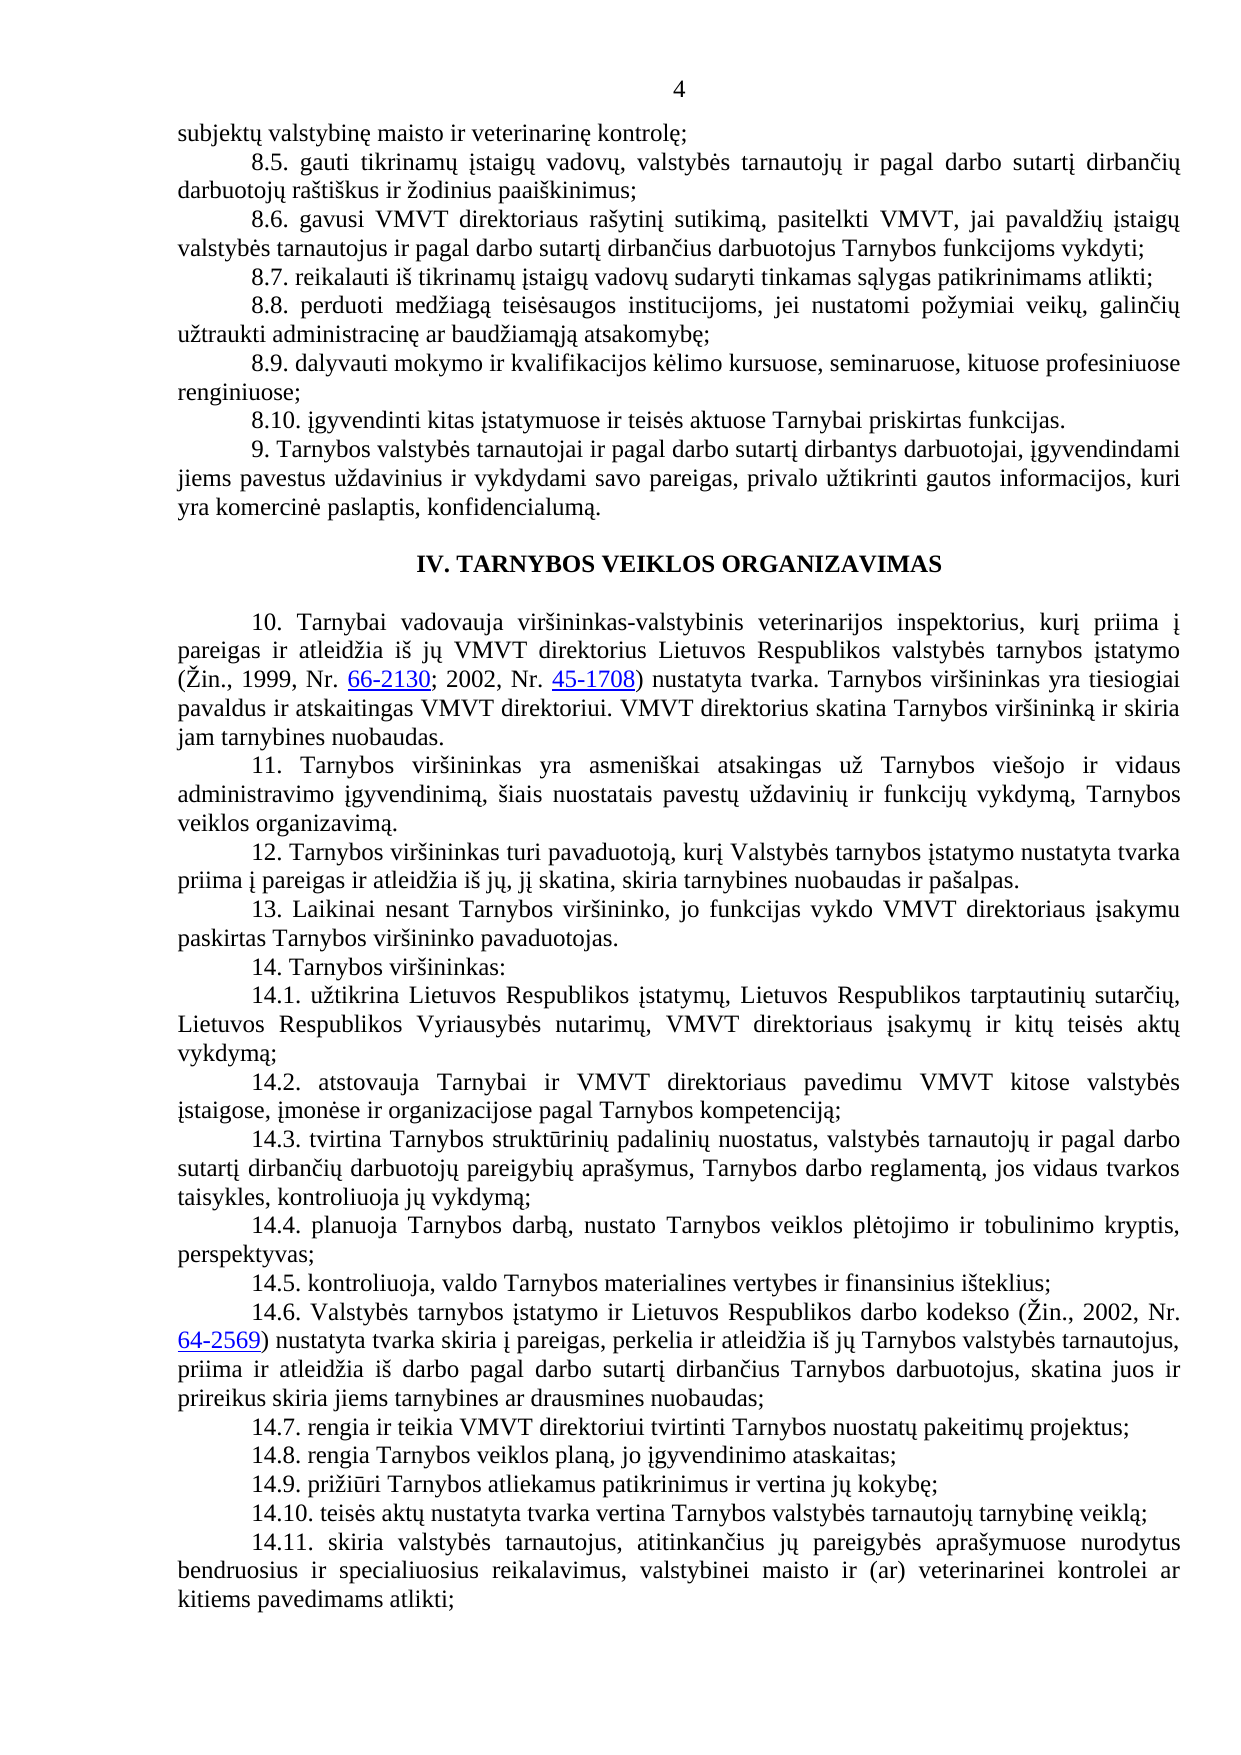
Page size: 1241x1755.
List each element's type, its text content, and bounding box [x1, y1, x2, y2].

text 13. Laikinai nesant Tarnybos viršininko, jo funkcijas vykdo VMVT direktoriaus įsakymu paskirtas Tarnybos viršininko pavaduotojas. [177, 894, 1181, 952]
text 14.9. prižiūri Tarnybos atliekamus patikrinimus ir vertina jų kokybę; [177, 1469, 1181, 1498]
text 8.7. reikalauti iš tikrinamų įstaigų vadovų sudaryti tinkamas sąlygas patikrinimams atlikti; [177, 262, 1181, 291]
text 8.8. perduoti medžiagą teisėsaugos institucijoms, jei nustatomi požymiai veikų, galinčių užtraukti administracinę ar baudžiamąją atsakomybę; [177, 291, 1181, 348]
text IV. TARNYBOS VEIKLOS ORGANIZAVIMAS [177, 549, 1181, 578]
text subjektų valstybinę maisto ir veterinarinę kontrolę; [177, 118, 1181, 147]
text 14.5. kontroliuoja, valdo Tarnybos materialines vertybes ir finansinius išteklius; [177, 1268, 1181, 1297]
text 14.1. užtikrina Lietuvos Respublikos įstatymų, Lietuvos Respublikos tarptautinių sutarčių, Lietuvos Respublikos Vyriausybės nutarimų, VMVT direktoriaus įsakymų ir kitų teisės aktų vykdymą; [177, 981, 1181, 1067]
text 14.3. tvirtina Tarnybos struktūrinių padalinių nuostatus, valstybės tarnautojų ir pagal darbo sutartį dirbančių darbuotojų pareigybių aprašymus, Tarnybos darbo reglamentą, jos vidaus tvarkos taisykles, kontroliuoja jų vykdymą; [177, 1124, 1181, 1211]
text 9. Tarnybos valstybės tarnautojai ir pagal darbo sutartį dirbantys darbuotojai, įgyvendindami jiems pavestus uždavinius ir vykdydami savo pareigas, privalo užtikrinti gautos informacijos, kuri yra komercinė paslaptis, konfidencialumą. [177, 434, 1181, 521]
text 8.9. dalyvauti mokymo ir kvalifikacijos kėlimo kursuose, seminaruose, kituose profesiniuose renginiuose; [177, 348, 1181, 406]
text 14.2. atstovauja Tarnybai ir VMVT direktoriaus pavedimu VMVT kitose valstybės įstaigose, įmonėse ir organizacijose pagal Tarnybos kompetenciją; [177, 1067, 1181, 1124]
text 14.10. teisės aktų nustatyta tvarka vertina Tarnybos valstybės tarnautojų tarnybinę veiklą; [177, 1498, 1181, 1527]
text 14.7. rengia ir teikia VMVT direktoriui tvirtinti Tarnybos nuostatų pakeitimų projektus; [177, 1412, 1181, 1441]
text 8.5. gauti tikrinamų įstaigų vadovų, valstybės tarnautojų ir pagal darbo sutartį dirbančių darbuotojų raštiškus ir žodinius paaiškinimus; [177, 147, 1181, 204]
text 10. Tarnybai vadovauja viršininkas-valstybinis veterinarijos inspektorius, kurį priima į pareigas ir atleidžia iš jų VMVT direktorius Lietuvos Respublikos valstybės tarnybos įstatymo (Žin., 1999, Nr. 66-2130; 2002, Nr. 45-1708) nustatyta tvarka. Tarnybos viršininkas yra tiesiogiai pavaldus ir atskaitingas VMVT direktoriui. VMVT direktorius skatina Tarnybos viršininką ir skiria jam tarnybines nuobaudas. [177, 607, 1181, 751]
text 8.6. gavusi VMVT direktoriaus rašytinį sutikimą, pasitelkti VMVT, jai pavaldžių įstaigų valstybės tarnautojus ir pagal darbo sutartį dirbančius darbuotojus Tarnybos funkcijoms vykdyti; [177, 204, 1181, 262]
text 14.6. Valstybės tarnybos įstatymo ir Lietuvos Respublikos darbo kodekso (Žin., 2002, Nr. 64-2569) nustatyta tvarka skiria į pareigas, perkelia ir atleidžia iš jų Tarnybos valstybės tarnautojus, priima ir atleidžia iš darbo pagal darbo sutartį dirbančius Tarnybos darbuotojus, skatina juos ir prireikus skiria jiems tarnybines ar drausmines nuobaudas; [177, 1297, 1181, 1412]
text 14.4. planuoja Tarnybos darbą, nustato Tarnybos veiklos plėtojimo ir tobulinimo kryptis, perspektyvas; [177, 1211, 1181, 1268]
text 14.8. rengia Tarnybos veiklos planą, jo įgyvendinimo ataskaitas; [177, 1441, 1181, 1469]
text 14. Tarnybos viršininkas: [177, 952, 1181, 981]
text 14.11. skiria valstybės tarnautojus, atitinkančius jų pareigybės aprašymuose nurodytus bendruosius ir specialiuosius reikalavimus, valstybinei maisto ir (ar) veterinarinei kontrolei ar kitiems pavedimams atlikti; [177, 1527, 1181, 1613]
text 12. Tarnybos viršininkas turi pavaduotoją, kurį Valstybės tarnybos įstatymo nustatyta tvarka priima į pareigas ir atleidžia iš jų, jį skatina, skiria tarnybines nuobaudas ir pašalpas. [177, 837, 1181, 894]
text 11. Tarnybos viršininkas yra asmeniškai atsakingas už Tarnybos viešojo ir vidaus administravimo įgyvendinimą, šiais nuostatais pavestų uždavinių ir funkcijų vykdymą, Tarnybos veiklos organizavimą. [177, 751, 1181, 837]
text 8.10. įgyvendinti kitas įstatymuose ir teisės aktuose Tarnybai priskirtas funkcijas. [177, 406, 1181, 434]
